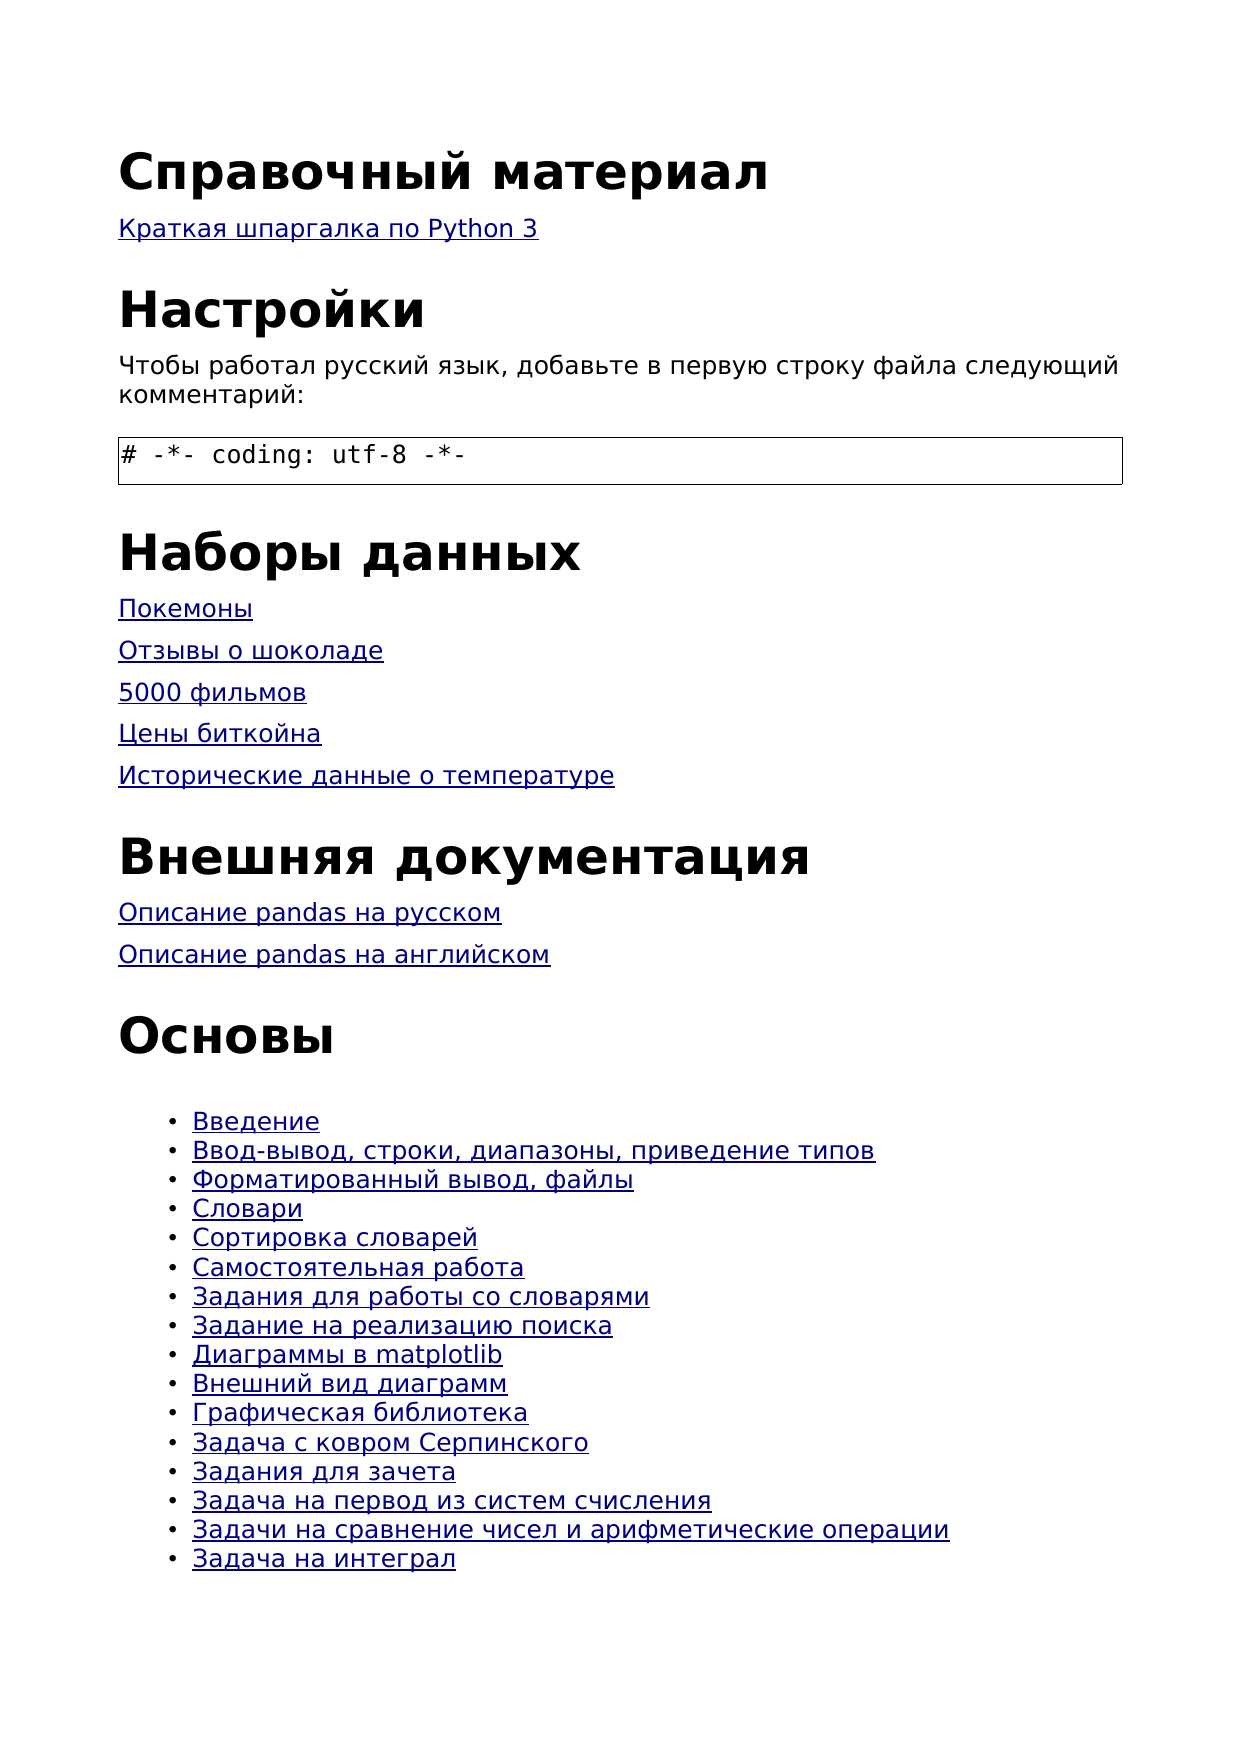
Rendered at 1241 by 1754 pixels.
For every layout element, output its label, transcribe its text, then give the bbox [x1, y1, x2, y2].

text Исторические данные о температуре [118, 761, 1122, 790]
subtitle Справочный материал [118, 143, 1122, 201]
list Задания для зачета [177, 1457, 1122, 1486]
subtitle Внешняя документация [118, 828, 1122, 886]
list Задача с ковром Серпинского [177, 1428, 1122, 1457]
subtitle Настройки [118, 281, 1122, 339]
list Задача на первод из систем счисления [177, 1486, 1122, 1515]
table_header # -*- coding: utf-8 -*- [119, 438, 1122, 484]
list Диаграммы в matplotlib [177, 1340, 1122, 1369]
text Описание pandas на русском [118, 898, 1122, 928]
list Графическая библиотека [177, 1399, 1122, 1428]
text Чтобы работал русский язык, добавьте в первую строку файла следующий комментарий: [118, 351, 1122, 409]
list Задание на реализацию поиска [177, 1311, 1122, 1340]
subtitle Наборы данных [118, 524, 1122, 582]
list Словари [177, 1194, 1122, 1224]
list Введение [177, 1107, 1122, 1136]
list Задания для работы со словарями [177, 1282, 1122, 1311]
text Описание pandas на английском [118, 940, 1122, 969]
list Внешний вид диаграмм [177, 1369, 1122, 1399]
text Отзывы о шоколаде [118, 636, 1122, 665]
list Форматированный вывод, файлы [177, 1165, 1122, 1194]
subtitle Основы [118, 1007, 1122, 1065]
text 5000 фильмов [118, 678, 1122, 707]
list Задача на интеграл [177, 1544, 1122, 1574]
text Покемоны [118, 594, 1122, 623]
text Краткая шпаргалка по Python 3 [118, 214, 1122, 243]
list Сортировка словарей [177, 1224, 1122, 1253]
list Ввод-вывод, строки, диапазоны, приведение типов [177, 1136, 1122, 1165]
list Самостоятельная работа [177, 1253, 1122, 1282]
list Задачи на сравнение чисел и арифметические операции [177, 1515, 1122, 1544]
text Цены биткойна [118, 719, 1122, 748]
